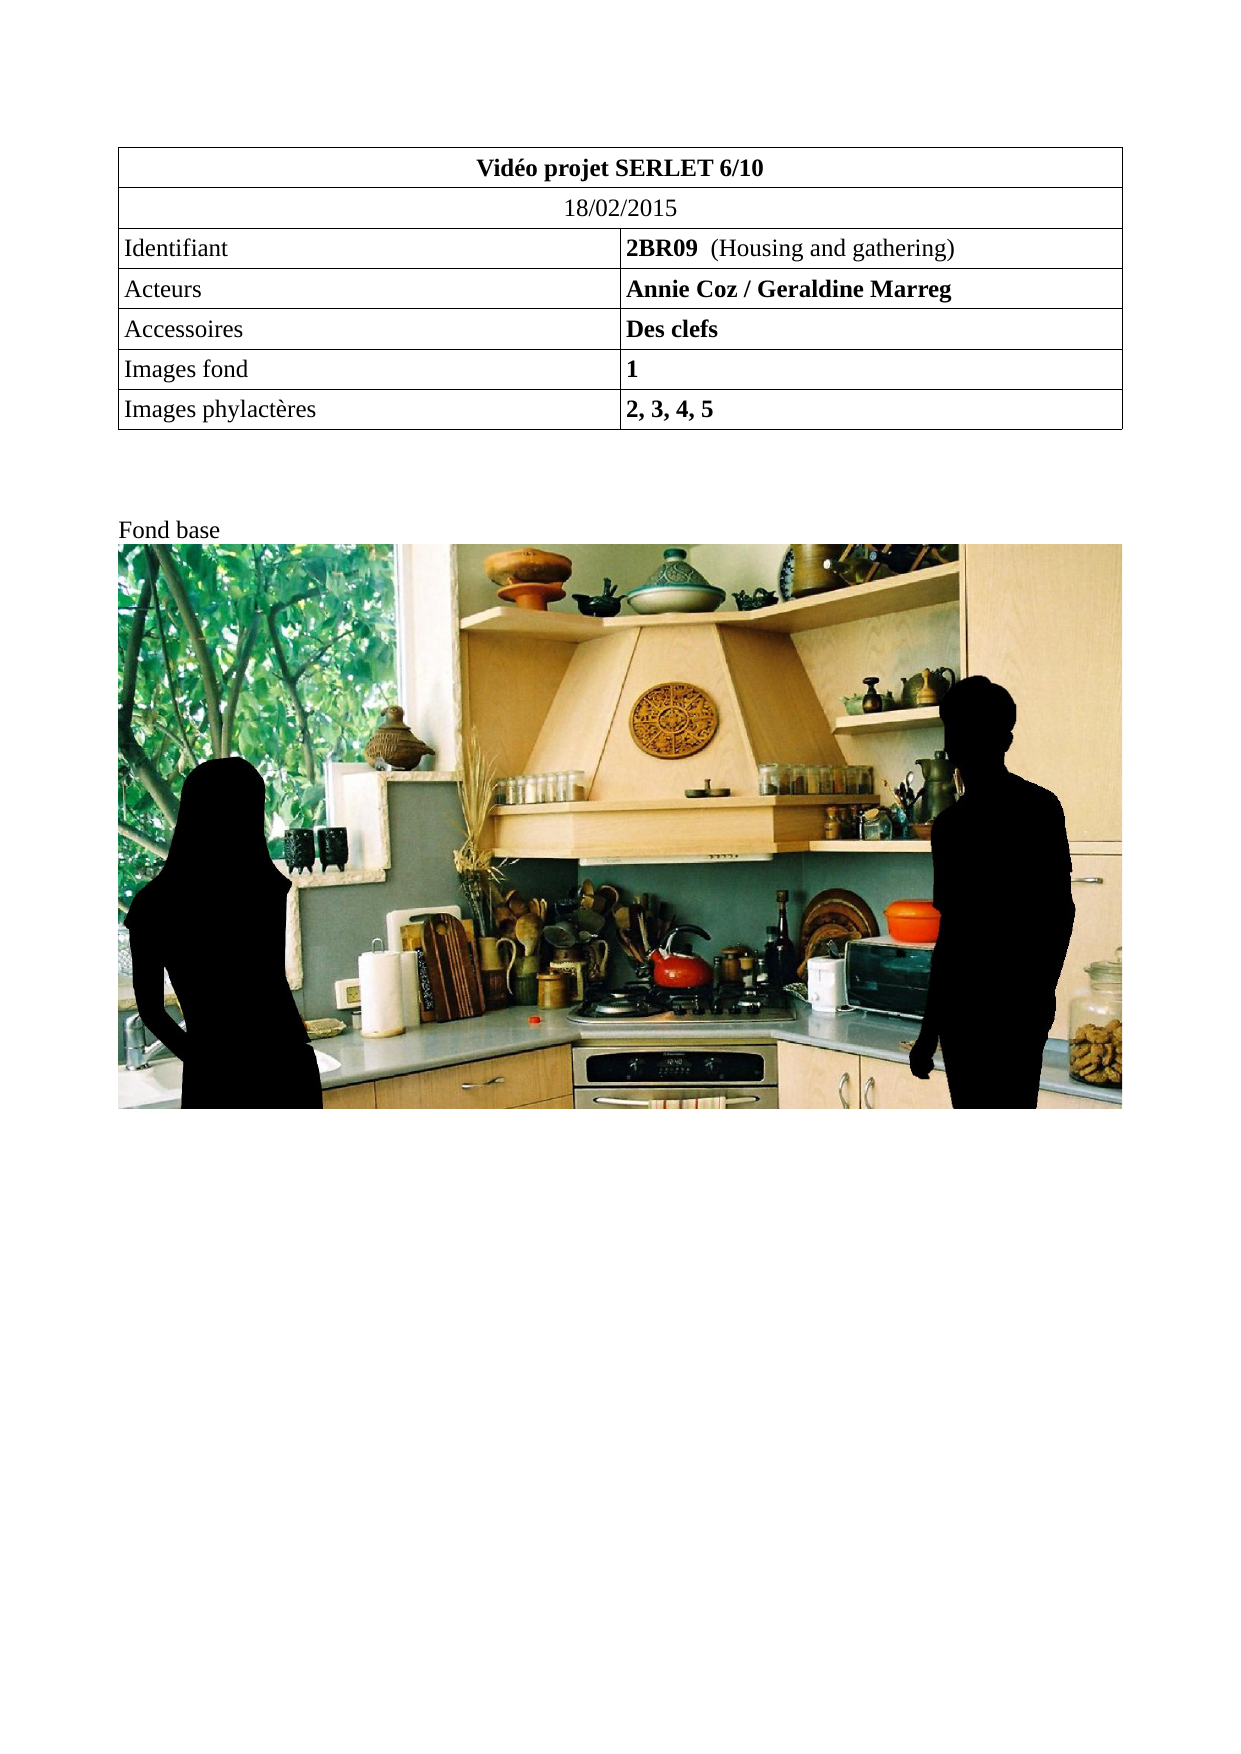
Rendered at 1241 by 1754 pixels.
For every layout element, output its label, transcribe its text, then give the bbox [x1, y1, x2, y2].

table_cell Accessoires [119, 309, 620, 348]
table_cell Identifiant [119, 229, 620, 268]
table_cell 2BR09 (Housing and gathering) [621, 229, 1122, 268]
table_header Vidéo projet SERLET 6/10 [119, 148, 1122, 187]
table_cell 1 [621, 350, 1122, 389]
table_cell 2, 3, 4, 5 [621, 390, 1122, 429]
table_cell Des clefs [621, 309, 1122, 348]
table_cell Acteurs [119, 269, 620, 308]
table_cell Images phylactères [119, 390, 620, 429]
picture [118, 544, 1123, 1109]
text Fond base [118, 515, 1122, 544]
table_cell 18/02/2015 [119, 188, 1122, 227]
table_cell Annie Coz / Geraldine Marreg [621, 269, 1122, 308]
table_cell Images fond [119, 350, 620, 389]
